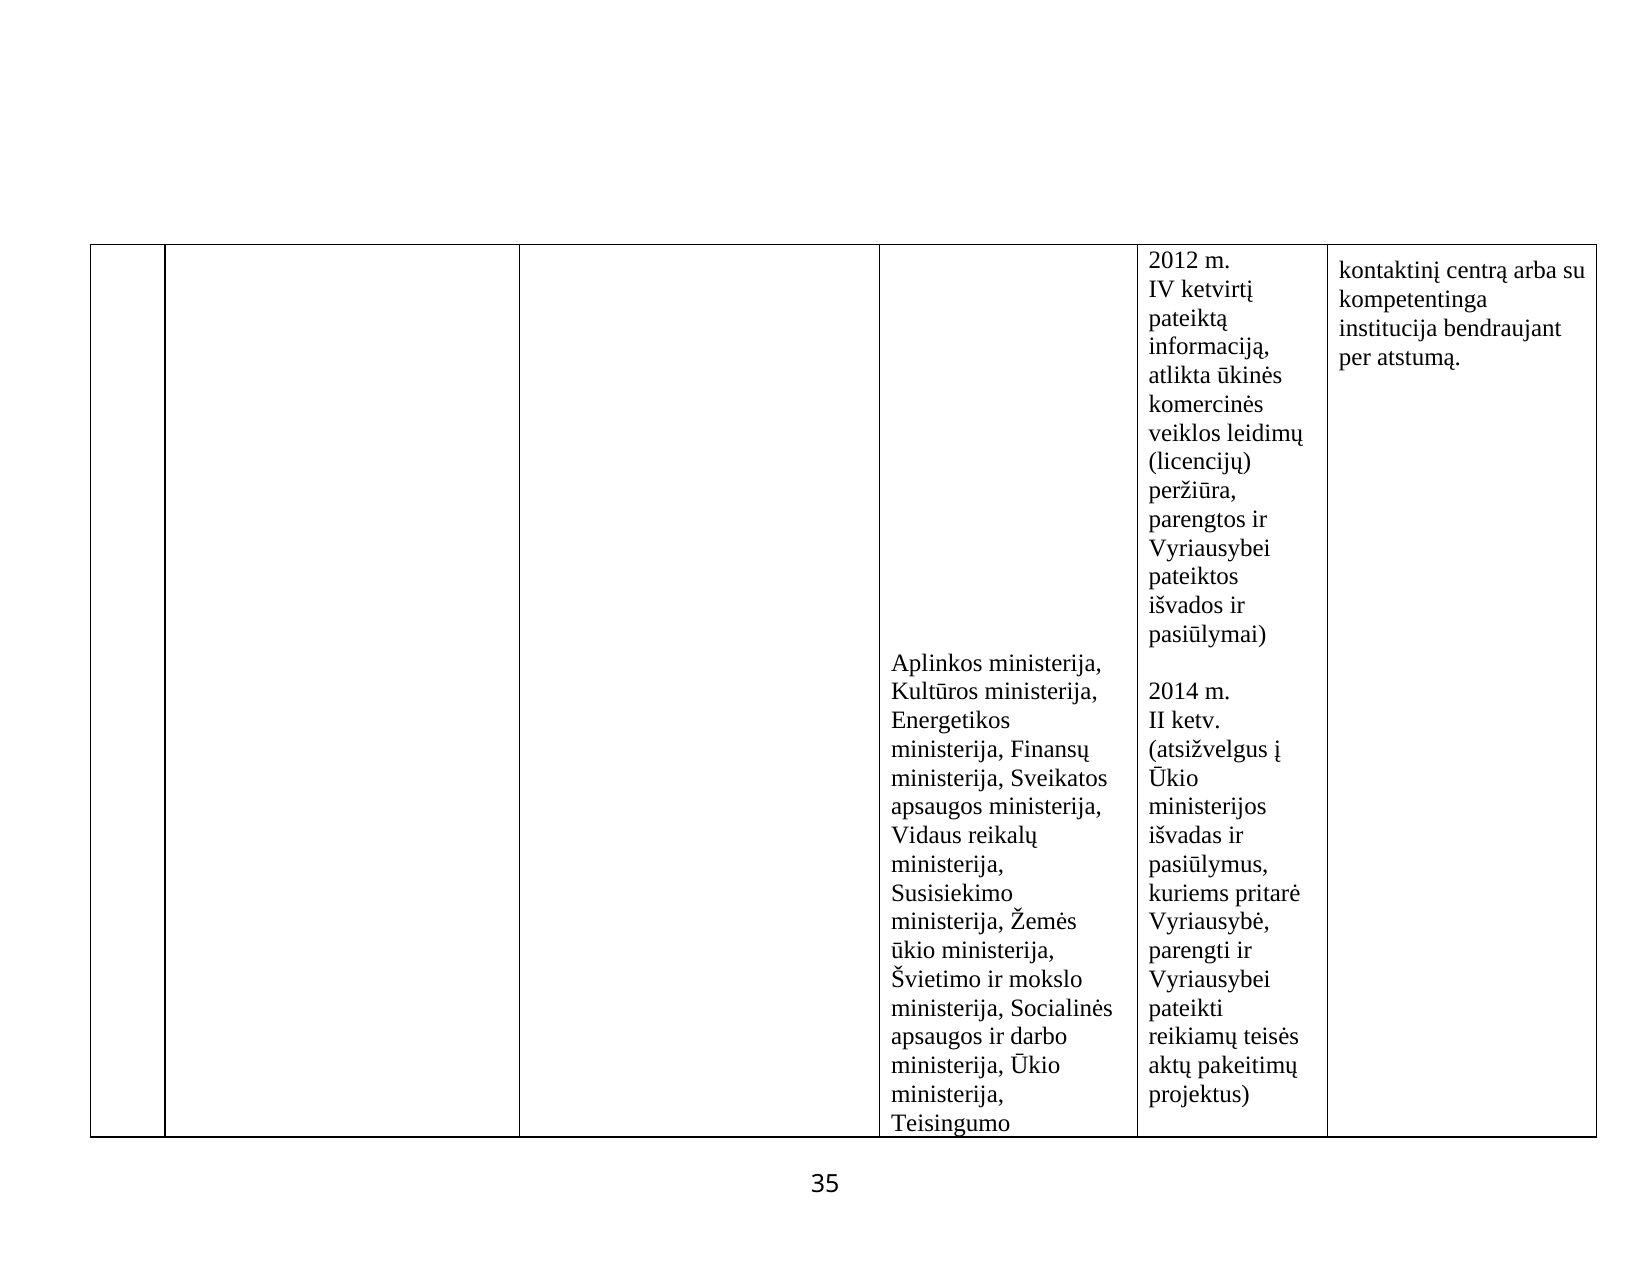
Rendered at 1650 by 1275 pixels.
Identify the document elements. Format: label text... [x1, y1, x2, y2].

table_cell kontaktinį centrą arba su kompetentinga institucija bendraujant per atstumą. [1328, 245, 1596, 1136]
table_cell [520, 245, 879, 1136]
table_cell 2012 m. IV ketvirtį pateiktą informaciją, atlikta ūkinės komercinės veiklos leidimų (licencijų) peržiūra, parengtos ir Vyriausybei pateiktos išvados ir pasiūlymai) 2014 m. II ketv. (atsižvelgus į Ūkio ministerijos išvadas ir pasiūlymus, kuriems pritarė Vyriausybė, parengti ir Vyriausybei pateikti reikiamų teisės aktų pakeitimų projektus) [1138, 245, 1327, 1136]
table_cell [166, 245, 519, 1136]
table_cell Aplinkos ministerija, Kultūros ministerija, Energetikos ministerija, Finansų ministerija, Sveikatos apsaugos ministerija, Vidaus reikalų ministerija, Susisiekimo ministerija, Žemės ūkio ministerija, Švietimo ir mokslo ministerija, Socialinės apsaugos ir darbo ministerija, Ūkio ministerija, Teisingumo [880, 245, 1137, 1136]
table_cell [91, 245, 164, 1136]
